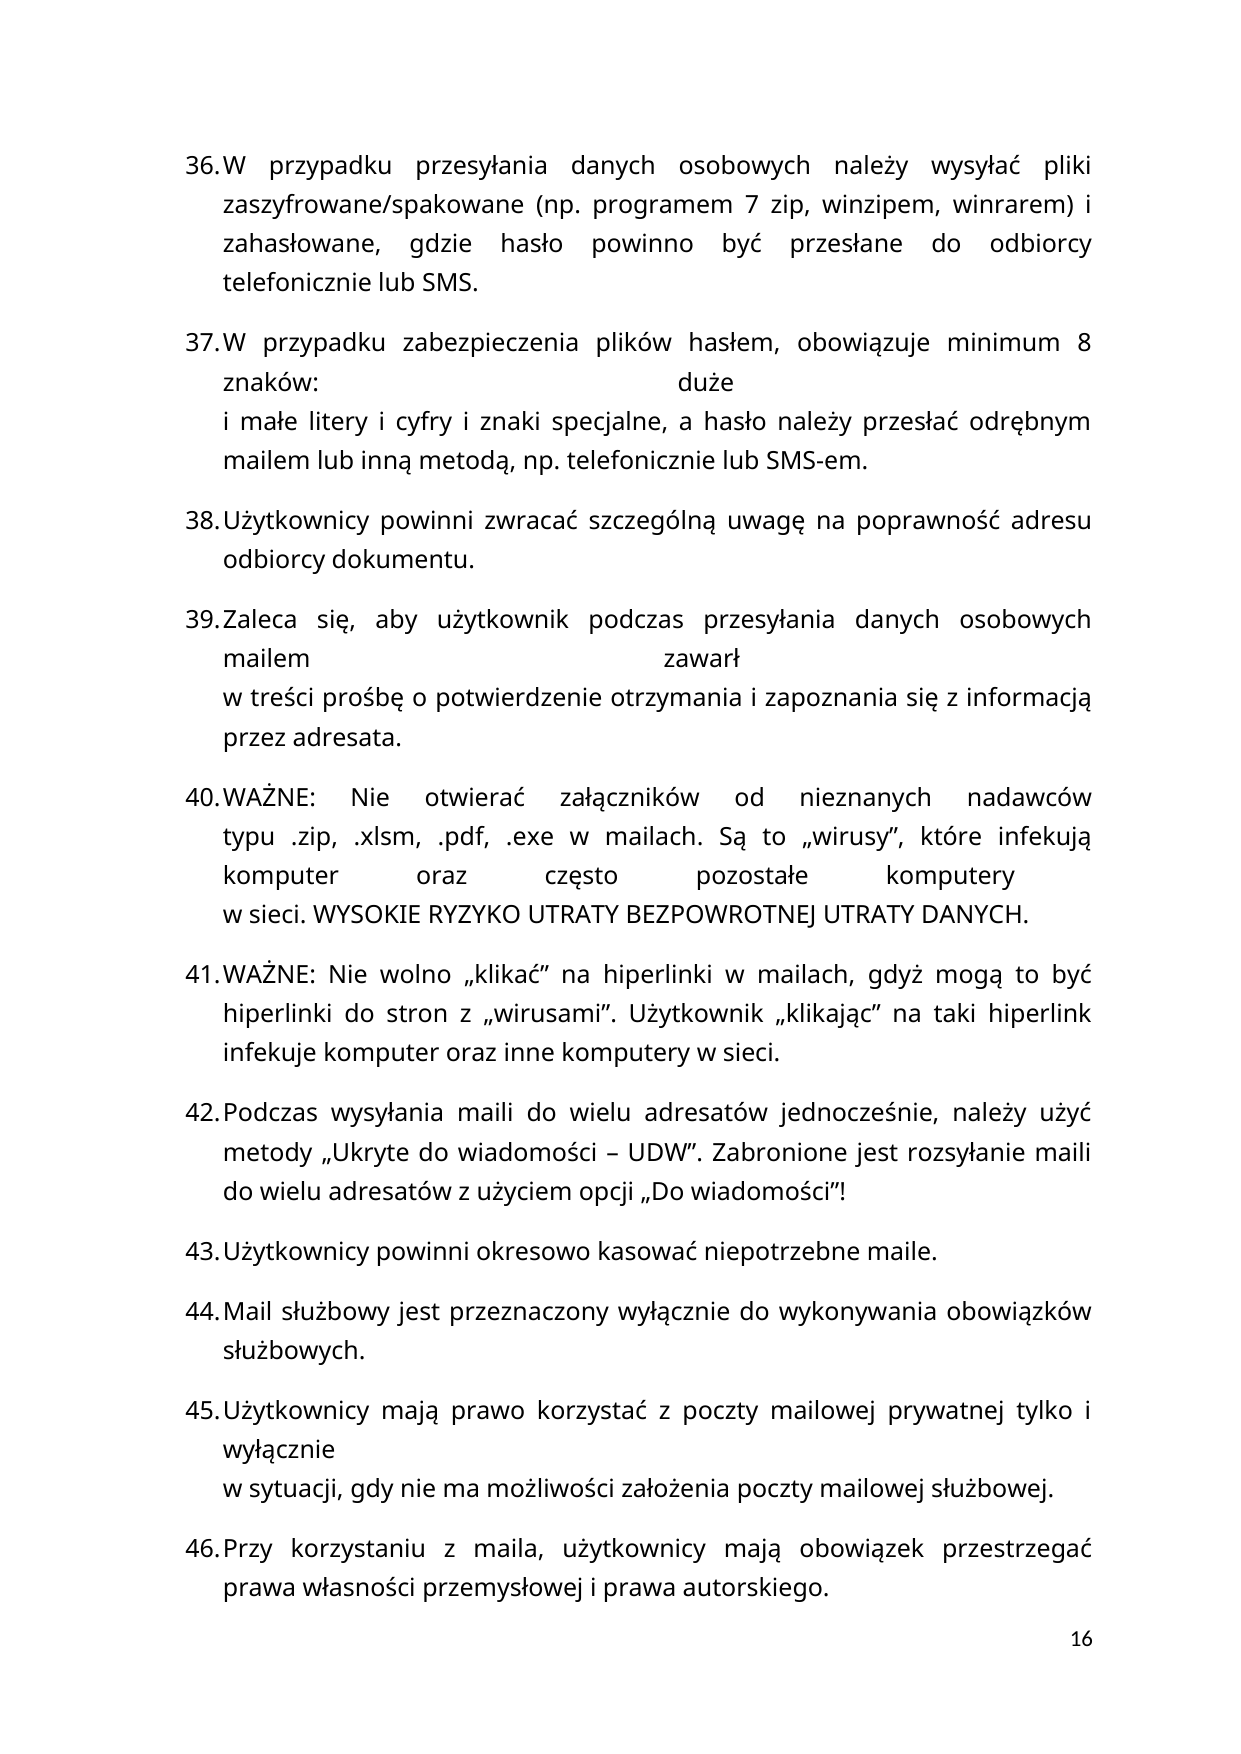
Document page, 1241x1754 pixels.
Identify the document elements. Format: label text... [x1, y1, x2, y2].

list Zaleca się, aby użytkownik podczas przesyłania danych osobowych mailem zawarł w treści prośbę o potwierdzenie otrzymania i zapoznania się z informacją przez adresata. [185, 602, 1093, 753]
list WAŻNE: Nie otwierać załączników od nieznanych nadawców typu .zip, .xlsm, .pdf, .exe w mailach. Są to „wirusy”, które infekują komputer oraz często pozostałe komputery w sieci. WYSOKIE RYZYKO UTRATY BEZPOWROTNEJ UTRATY DANYCH. [185, 779, 1093, 931]
list Użytkownicy powinni zwracać szczególną uwagę na poprawność adresu odbiorcy dokumentu. [185, 503, 1093, 576]
list Użytkownicy mają prawo korzystać z poczty mailowej prywatnej tylko i wyłącznie w sytuacji, gdy nie ma możliwości założenia poczty mailowej służbowej. [185, 1393, 1093, 1505]
list Przy korzystaniu z maila, użytkownicy mają obowiązek przestrzegać prawa własności przemysłowej i prawa autorskiego. [185, 1531, 1093, 1604]
list W przypadku przesyłania danych osobowych należy wysyłać pliki zaszyfrowane/spakowane (np. programem 7 zip, winzipem, winrarem) i zahasłowane, gdzie hasło powinno być przesłane do odbiorcy telefonicznie lub SMS. [185, 148, 1093, 299]
list WAŻNE: Nie wolno „klikać” na hiperlinki w mailach, gdyż mogą to być hiperlinki do stron z „wirusami”. Użytkownik „klikając” na taki hiperlink infekuje komputer oraz inne komputery w sieci. [185, 957, 1093, 1069]
list Użytkownicy powinni okresowo kasować niepotrzebne maile. [185, 1233, 1093, 1267]
list Mail służbowy jest przeznaczony wyłącznie do wykonywania obowiązków służbowych. [185, 1293, 1093, 1367]
list W przypadku zabezpieczenia plików hasłem, obowiązuje minimum 8 znaków: duże i małe litery i cyfry i znaki specjalne, a hasło należy przesłać odrębnym mailem lub inną metodą, np. telefonicznie lub SMS-em. [185, 325, 1093, 477]
list Podczas wysyłania maili do wielu adresatów jednocześnie, należy użyć metody „Ukryte do wiadomości – UDW”. Zabronione jest rozsyłanie maili do wielu adresatów z użyciem opcji „Do wiadomości”! [185, 1095, 1093, 1207]
